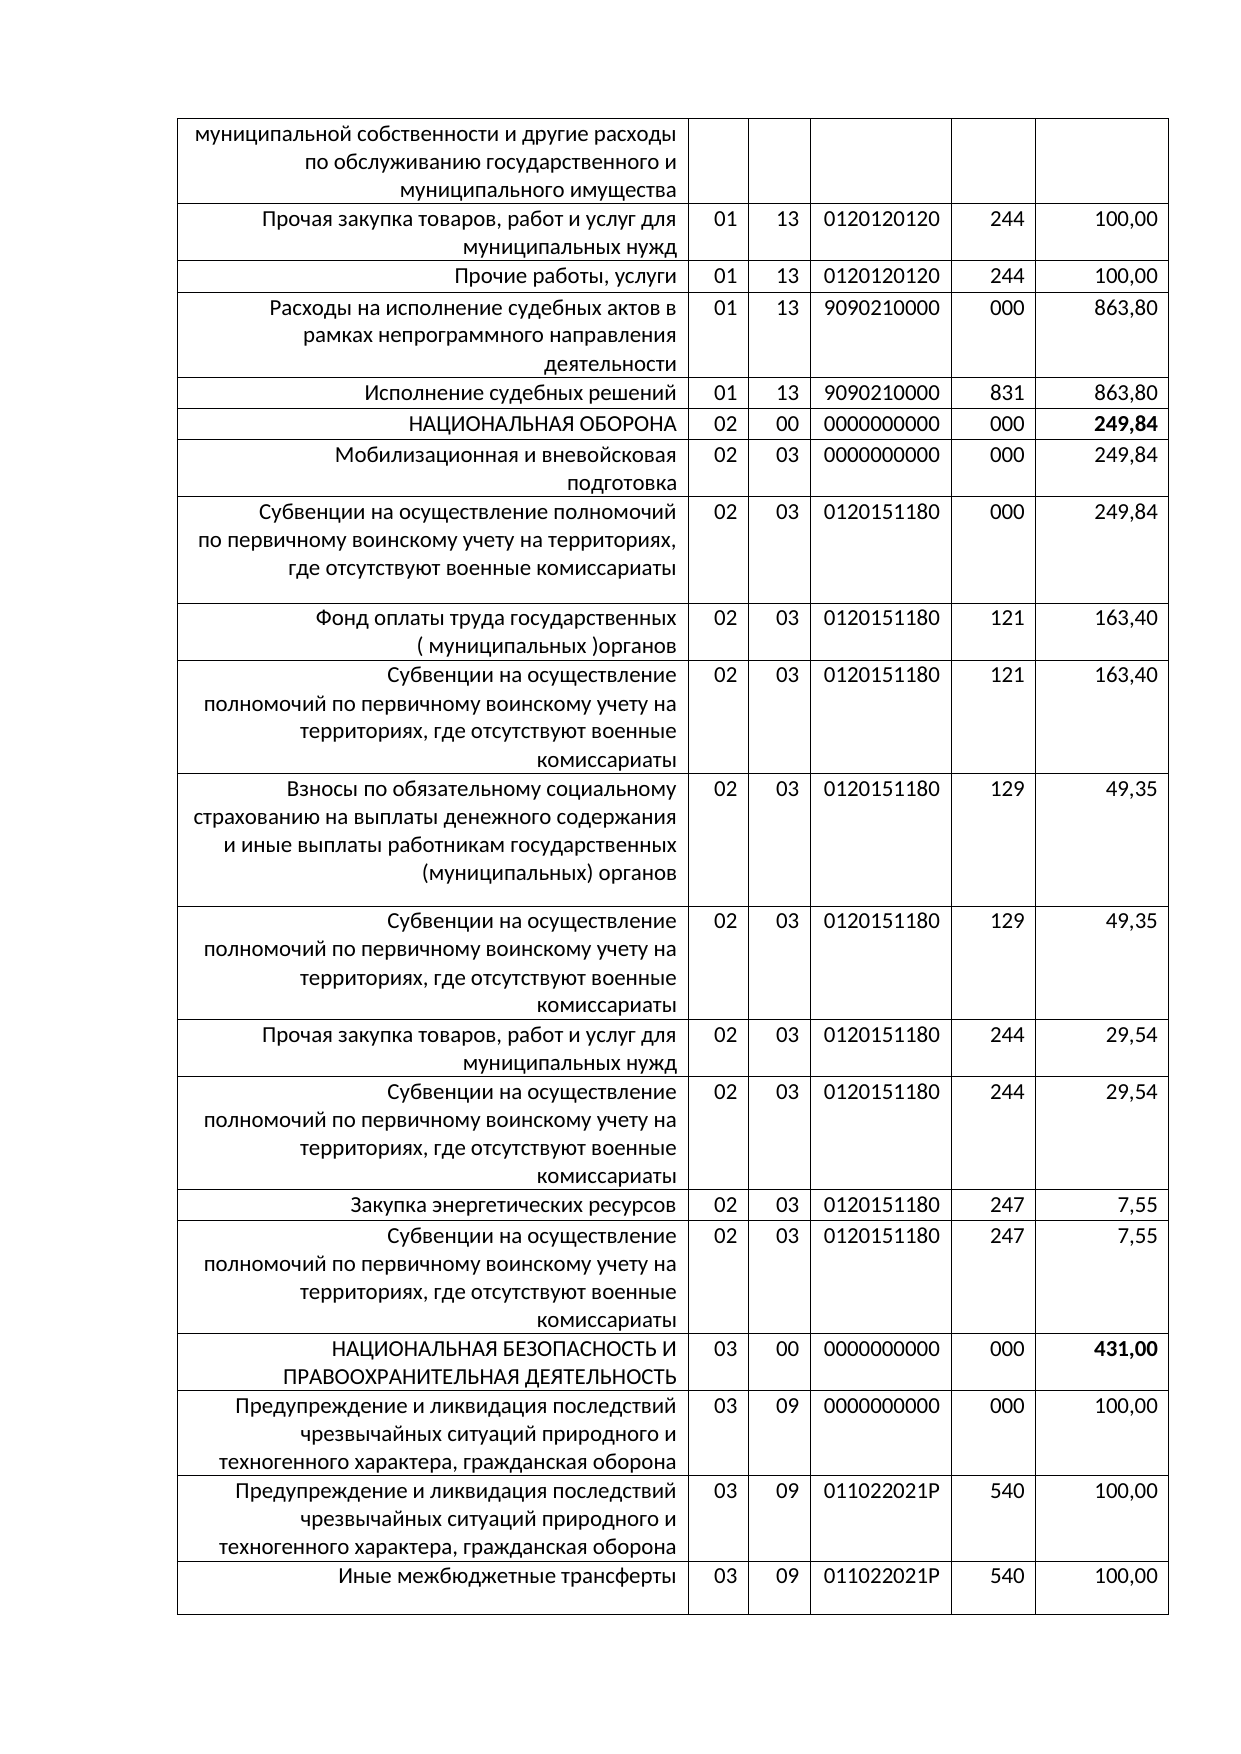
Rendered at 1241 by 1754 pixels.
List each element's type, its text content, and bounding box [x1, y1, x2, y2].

table_cell 0120120120 [811, 261, 951, 292]
table_cell [689, 119, 748, 203]
table_cell 540 [952, 1476, 1035, 1561]
table_cell 02 [689, 661, 748, 773]
table_cell 0120120120 [811, 204, 951, 260]
table_cell 121 [952, 604, 1035, 659]
table_cell 100,00 [1036, 1562, 1168, 1614]
table_cell 09 [749, 1391, 810, 1475]
table_cell 0120151180 [811, 661, 951, 773]
table_cell 01 [689, 293, 748, 377]
table_cell 7,55 [1036, 1221, 1168, 1333]
table_cell 02 [689, 1190, 748, 1220]
table_cell Исполнение судебных решений [178, 378, 688, 408]
table_cell 0000000000 [811, 409, 951, 439]
table_cell 49,35 [1036, 907, 1168, 1019]
table_cell 831 [952, 378, 1035, 408]
table_cell [811, 119, 951, 203]
table_cell 000 [952, 409, 1035, 439]
table_cell 29,54 [1036, 1077, 1168, 1189]
table_cell 000 [952, 1391, 1035, 1475]
table_cell 03 [749, 1221, 810, 1333]
table_cell 03 [689, 1391, 748, 1475]
table_cell 02 [689, 409, 748, 439]
table_cell Мобилизационная и вневойсковая подготовка [178, 440, 688, 496]
table_cell Предупреждение и ликвидация последствий чрезвычайных ситуаций природного и техногенного характера, гражданская оборона [178, 1476, 688, 1561]
table_cell 13 [749, 204, 810, 260]
table_cell Субвенции на осуществление полномочий по первичному воинскому учету на территориях, где отсутствуют военные комиссариаты [178, 661, 688, 773]
table_cell 244 [952, 1020, 1035, 1076]
table_cell 02 [689, 497, 748, 602]
table_cell 249,84 [1036, 440, 1168, 496]
table_cell НАЦИОНАЛЬНАЯ ОБОРОНА [178, 409, 688, 439]
table_cell 03 [749, 1020, 810, 1076]
table_cell 01 [689, 378, 748, 408]
table_cell 9090210000 [811, 293, 951, 377]
table_cell [952, 119, 1035, 203]
table_cell 13 [749, 261, 810, 292]
table_cell 0120151180 [811, 1020, 951, 1076]
table_cell 249,84 [1036, 497, 1168, 602]
table_cell 01 [689, 261, 748, 292]
table_cell 540 [952, 1562, 1035, 1614]
table_cell Закупка энергетических ресурсов [178, 1190, 688, 1220]
table_cell 00 [749, 1334, 810, 1390]
table_cell 03 [749, 497, 810, 602]
table_cell 02 [689, 774, 748, 906]
table_cell 100,00 [1036, 1391, 1168, 1475]
table_cell 02 [689, 907, 748, 1019]
table_cell 121 [952, 661, 1035, 773]
table_cell 000 [952, 440, 1035, 496]
table_cell 03 [689, 1562, 748, 1614]
table_cell Субвенции на осуществление полномочий по первичному воинскому учету на территориях, где отсутствуют военные комиссариаты [178, 1221, 688, 1333]
table_cell Субвенции на осуществление полномочий по первичному воинскому учету на территориях, где отсутствуют военные комиссариаты [178, 907, 688, 1019]
table_cell Прочая закупка товаров, работ и услуг для муниципальных нужд [178, 204, 688, 260]
table_cell 02 [689, 1020, 748, 1076]
table_cell 0000000000 [811, 440, 951, 496]
table_cell Предупреждение и ликвидация последствий чрезвычайных ситуаций природного и техногенного характера, гражданская оборона [178, 1391, 688, 1475]
table_cell Субвенции на осуществление полномочий по первичному воинскому учету на территориях, где отсутствуют военные комиссариаты [178, 1077, 688, 1189]
table_cell 000 [952, 1334, 1035, 1390]
table_cell Расходы на исполнение судебных актов в рамках непрограммного направления деятельности [178, 293, 688, 377]
table_cell Взносы по обязательному социальному страхованию на выплаты денежного содержания и иные выплаты работникам государственных (муниципальных) органов [178, 774, 688, 906]
table_cell 03 [689, 1476, 748, 1561]
table_cell Иные межбюджетные трансферты [178, 1562, 688, 1614]
table_cell 03 [749, 604, 810, 659]
table_cell 03 [749, 661, 810, 773]
table_cell 0120151180 [811, 497, 951, 602]
table_cell Фонд оплаты труда государственных ( муниципальных )органов [178, 604, 688, 659]
table_cell 000 [952, 497, 1035, 602]
table_cell 03 [749, 1077, 810, 1189]
table_cell 01 [689, 204, 748, 260]
table_cell 129 [952, 774, 1035, 906]
table_cell 863,80 [1036, 293, 1168, 377]
table_cell 03 [749, 1190, 810, 1220]
table_cell 09 [749, 1476, 810, 1561]
table_cell 0000000000 [811, 1334, 951, 1390]
table_cell 0120151180 [811, 604, 951, 659]
table_cell 49,35 [1036, 774, 1168, 906]
table_cell 0120151180 [811, 1190, 951, 1220]
table_cell 0120151180 [811, 774, 951, 906]
table_cell 431,00 [1036, 1334, 1168, 1390]
table_cell муниципальной собственности и другие расходы по обслуживанию государственного и муниципального имущества [178, 119, 688, 203]
table_cell 247 [952, 1221, 1035, 1333]
table_cell 163,40 [1036, 604, 1168, 659]
table_cell 13 [749, 293, 810, 377]
table_cell 247 [952, 1190, 1035, 1220]
table_cell 100,00 [1036, 1476, 1168, 1561]
table_cell 011022021Р [811, 1562, 951, 1614]
table_cell Прочая закупка товаров, работ и услуг для муниципальных нужд [178, 1020, 688, 1076]
table_cell 0120151180 [811, 1077, 951, 1189]
table_cell 244 [952, 1077, 1035, 1189]
table_cell Прочие работы, услуги [178, 261, 688, 292]
table_cell 02 [689, 1221, 748, 1333]
table_cell 9090210000 [811, 378, 951, 408]
table_cell [1036, 119, 1168, 203]
table_cell 03 [749, 907, 810, 1019]
table_cell 0000000000 [811, 1391, 951, 1475]
table_cell 100,00 [1036, 204, 1168, 260]
table_cell 00 [749, 409, 810, 439]
table_cell [749, 119, 810, 203]
table_cell 02 [689, 1077, 748, 1189]
table_cell Субвенции на осуществление полномочий по первичному воинскому учету на территориях, где отсутствуют военные комиссариаты [178, 497, 688, 602]
table_cell 0120151180 [811, 907, 951, 1019]
table_cell 863,80 [1036, 378, 1168, 408]
table_cell 03 [749, 774, 810, 906]
table_cell 244 [952, 261, 1035, 292]
table_cell 7,55 [1036, 1190, 1168, 1220]
table_cell 03 [689, 1334, 748, 1390]
table_cell НАЦИОНАЛЬНАЯ БЕЗОПАСНОСТЬ И ПРАВООХРАНИТЕЛЬНАЯ ДЕЯТЕЛЬНОСТЬ [178, 1334, 688, 1390]
table_cell 0120151180 [811, 1221, 951, 1333]
table_cell 129 [952, 907, 1035, 1019]
table_cell 03 [749, 440, 810, 496]
table_cell 244 [952, 204, 1035, 260]
table_cell 02 [689, 440, 748, 496]
table_cell 29,54 [1036, 1020, 1168, 1076]
table_cell 249,84 [1036, 409, 1168, 439]
table_cell 13 [749, 378, 810, 408]
table_cell 02 [689, 604, 748, 659]
table_cell 000 [952, 293, 1035, 377]
table_cell 011022021Р [811, 1476, 951, 1561]
table_cell 163,40 [1036, 661, 1168, 773]
table_cell 100,00 [1036, 261, 1168, 292]
table_cell 09 [749, 1562, 810, 1614]
